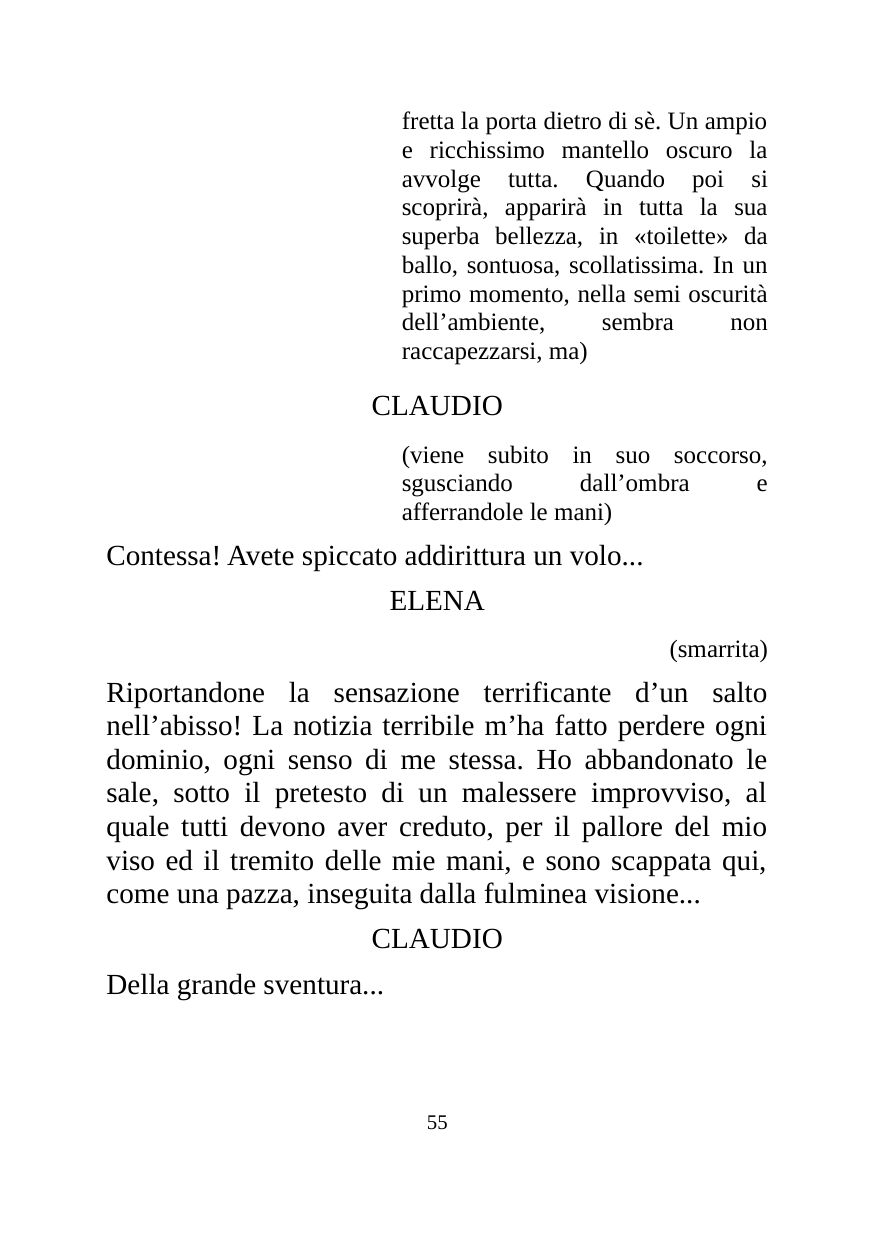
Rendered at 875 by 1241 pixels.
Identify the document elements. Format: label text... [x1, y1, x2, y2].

text (smarrita) [106, 634, 768, 663]
text ELENA [106, 583, 768, 617]
text Della grande sventura... [106, 967, 768, 1000]
text Riportandone la sensazione terrificante d’un salto nell’abisso! La notizia terribile m’ha fatto perdere ogni dominio, ogni senso di me stessa. Ho abbandonato le sale, sotto il pretesto di un malessere improvviso, al quale tutti devono aver creduto, per il pallore del mio viso ed il tremito delle mie mani, e sono scappata qui, come una pazza, inseguita dalla fulminea visione... [106, 675, 768, 910]
text CLAUDIO [106, 921, 768, 955]
text (viene subito in suo soccorso, sgusciando dall’ombra e afferrandole le mani) [402, 440, 768, 526]
text fretta la porta dietro di sè. Un ampio e ricchissimo mantello oscuro la avvolge tutta. Quando poi si scoprirà, apparirà in tutta la sua superba bellezza, in «toilette» da ballo, sontuosa, scollatissima. In un primo momento, nella semi oscurità dell’ambiente, sembra non raccapezzarsi, ma) [402, 106, 768, 365]
text CLAUDIO [106, 388, 768, 422]
text Contessa! Avete spiccato addirittura un volo... [106, 538, 768, 571]
